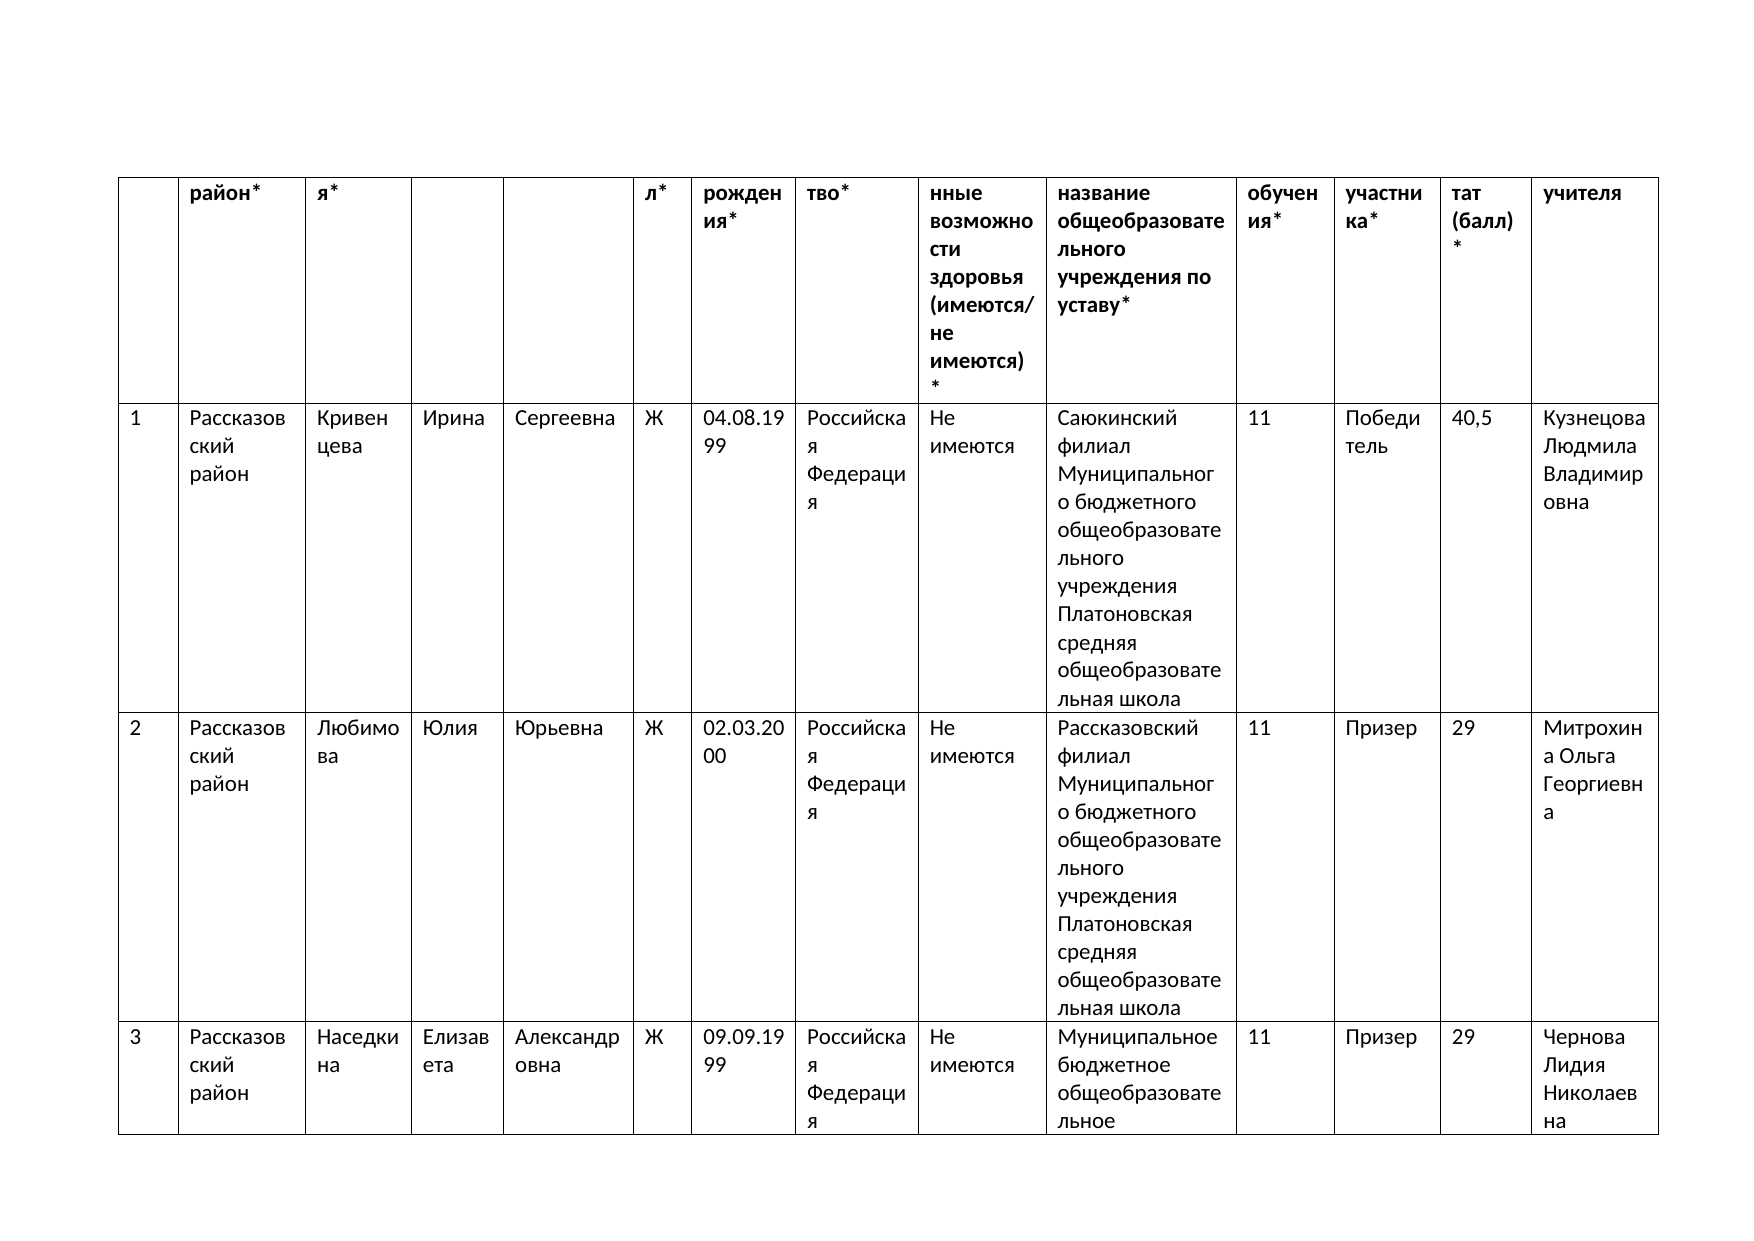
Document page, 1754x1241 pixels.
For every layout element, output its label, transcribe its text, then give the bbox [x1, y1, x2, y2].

table_cell название общеобразовательного учреждения по уставу* [1047, 178, 1236, 402]
table_cell Ж [634, 1022, 691, 1134]
table_cell 11 [1237, 404, 1334, 712]
table_cell Любимова [306, 713, 411, 1021]
table_cell Чернова Лидия Николаевна [1532, 1022, 1658, 1134]
table_cell 02.03.2000 [692, 713, 795, 1021]
table_cell 1 [119, 404, 178, 712]
table_cell тво* [796, 178, 918, 402]
table_cell 04.08.1999 [692, 404, 795, 712]
table_cell Призер [1335, 1022, 1440, 1134]
table_cell Кривенцева [306, 404, 411, 712]
table_cell 11 [1237, 1022, 1334, 1134]
table_cell 40,5 [1441, 404, 1531, 712]
table_cell Российская Федерация [796, 713, 918, 1021]
table_cell [119, 178, 178, 402]
table_cell Не имеются [919, 1022, 1046, 1134]
table_cell я* [306, 178, 411, 402]
table_cell 09.09.1999 [692, 1022, 795, 1134]
table_cell рождения* [692, 178, 795, 402]
table_cell Рассказовский район [179, 1022, 305, 1134]
table_cell [504, 178, 633, 402]
table_cell Российская Федерация [796, 1022, 918, 1134]
table_cell Рассказовский район [179, 404, 305, 712]
table_cell Рассказовский район [179, 713, 305, 1021]
table_cell [412, 178, 503, 402]
table_cell Сергеевна [504, 404, 633, 712]
table_cell район* [179, 178, 305, 402]
table_cell л* [634, 178, 691, 402]
table_cell Юлия [412, 713, 503, 1021]
table_cell 3 [119, 1022, 178, 1134]
table_cell Наседкина [306, 1022, 411, 1134]
table_cell Юрьевна [504, 713, 633, 1021]
table_cell участника* [1335, 178, 1440, 402]
table_cell 29 [1441, 713, 1531, 1021]
table_cell Митрохина Ольга Георгиевна [1532, 713, 1658, 1021]
table_cell Елизавета [412, 1022, 503, 1134]
table_cell Не имеются [919, 713, 1046, 1021]
table_cell Ж [634, 404, 691, 712]
table_cell обучения* [1237, 178, 1334, 402]
table_cell Призер [1335, 713, 1440, 1021]
table_cell Не имеются [919, 404, 1046, 712]
table_cell 11 [1237, 713, 1334, 1021]
table_cell тат (балл)* [1441, 178, 1531, 402]
table_cell Муниципальное бюджетное общеобразовательное [1047, 1022, 1236, 1134]
table_cell Александровна [504, 1022, 633, 1134]
table_cell учителя [1532, 178, 1658, 402]
table_cell 2 [119, 713, 178, 1021]
table_cell Ж [634, 713, 691, 1021]
table_cell Российская Федерация [796, 404, 918, 712]
table_cell Кузнецова Людмила Владимировна [1532, 404, 1658, 712]
table_cell нные возможности здоровья (имеются/не имеются)* [919, 178, 1046, 402]
table_cell Саюкинский филиал Муниципального бюджетного общеобразовательного учреждения Платоновская средняя общеобразовательная школа [1047, 404, 1236, 712]
table_cell Победитель [1335, 404, 1440, 712]
table_cell Рассказовский филиал Муниципального бюджетного общеобразовательного учреждения Платоновская средняя общеобразовательная школа [1047, 713, 1236, 1021]
table_cell 29 [1441, 1022, 1531, 1134]
table_cell Ирина [412, 404, 503, 712]
